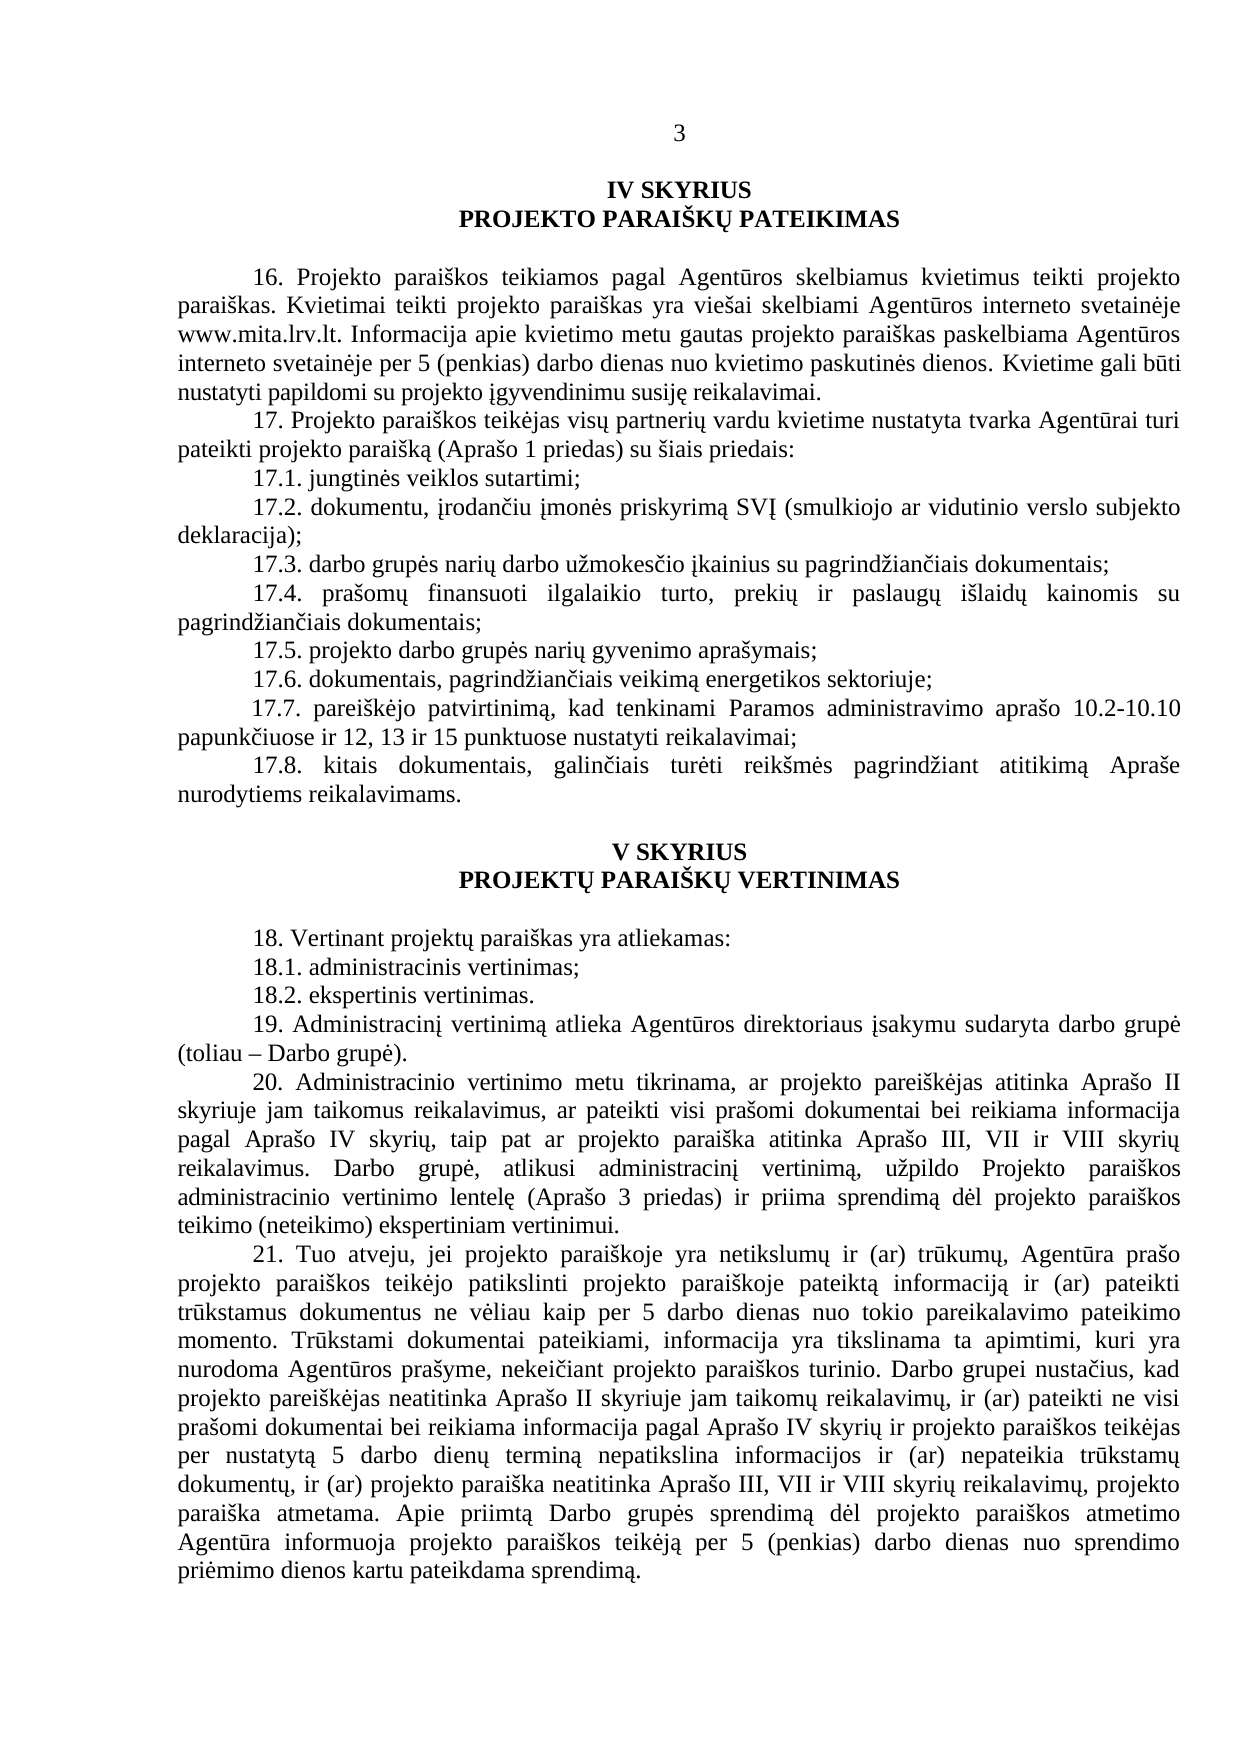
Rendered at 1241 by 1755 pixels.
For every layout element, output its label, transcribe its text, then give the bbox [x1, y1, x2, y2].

text 20. Administracinio vertinimo metu tikrinama, ar projekto pareiškėjas atitinka Aprašo II skyriuje jam taikomus reikalavimus, ar pateikti visi prašomi dokumentai bei reikiama informacija pagal Aprašo IV skyrių, taip pat ar projekto paraiška atitinka Aprašo III, VII ir VIII skyrių reikalavimus. Darbo grupė, atlikusi administracinį vertinimą, užpildo Projekto paraiškos administracinio vertinimo lentelę (Aprašo 3 priedas) ir priima sprendimą dėl projekto paraiškos teikimo (neteikimo) ekspertiniam vertinimui. [177, 1067, 1181, 1239]
text PROJEKTO PARAIŠKŲ PATEIKIMAS [177, 204, 1181, 233]
text 19. Administracinį vertinimą atlieka Agentūros direktoriaus įsakymu sudaryta darbo grupė (toliau – Darbo grupė). [177, 1009, 1181, 1067]
text 18. Vertinant projektų paraiškas yra atliekamas: [177, 923, 1181, 952]
text 17.8. kitais dokumentais, galinčiais turėti reikšmės pagrindžiant atitikimą Apraše nurodytiems reikalavimams. [177, 751, 1181, 808]
text 17.7. pareiškėjo patvirtinimą, kad tenkinami Paramos administravimo aprašo 10.2-10.10 papunkčiuose ir 12, 13 ir 15 punktuose nustatyti reikalavimai; [177, 693, 1181, 751]
text 17.2. dokumentu, įrodančiu įmonės priskyrimą SVĮ (smulkiojo ar vidutinio verslo subjekto deklaracija); [177, 492, 1181, 549]
text 21. Tuo atveju, jei projekto paraiškoje yra netikslumų ir (ar) trūkumų, Agentūra prašo projekto paraiškos teikėjo patikslinti projekto paraiškoje pateiktą informaciją ir (ar) pateikti trūkstamus dokumentus ne vėliau kaip per 5 darbo dienas nuo tokio pareikalavimo pateikimo momento. Trūkstami dokumentai pateikiami, informacija yra tikslinama ta apimtimi, kuri yra nurodoma Agentūros prašyme, nekeičiant projekto paraiškos turinio. Darbo grupei nustačius, kad projekto pareiškėjas neatitinka Aprašo II skyriuje jam taikomų reikalavimų, ir (ar) pateikti ne visi prašomi dokumentai bei reikiama informacija pagal Aprašo IV skyrių ir projekto paraiškos teikėjas per nustatytą 5 darbo dienų terminą nepatikslina informacijos ir (ar) nepateikia trūkstamų dokumentų, ir (ar) projekto paraiška neatitinka Aprašo III, VII ir VIII skyrių reikalavimų, projekto paraiška atmetama. Apie priimtą Darbo grupės sprendimą dėl projekto paraiškos atmetimo Agentūra informuoja projekto paraiškos teikėją per 5 (penkias) darbo dienas nuo sprendimo priėmimo dienos kartu pateikdama sprendimą. [177, 1239, 1181, 1584]
text PROJEKTŲ PARAIŠKŲ VERTINIMAS [177, 866, 1181, 894]
text 18.1. administracinis vertinimas; [177, 952, 1181, 981]
text IV SKYRIUS [177, 176, 1181, 204]
text 17.4. prašomų finansuoti ilgalaikio turto, prekių ir paslaugų išlaidų kainomis su pagrindžiančiais dokumentais; [177, 578, 1181, 636]
text 17.5. projekto darbo grupės narių gyvenimo aprašymais; [177, 636, 1181, 664]
text 17. Projekto paraiškos teikėjas visų partnerių vardu kvietime nustatyta tvarka Agentūrai turi pateikti projekto paraišką (Aprašo 1 priedas) su šiais priedais: [177, 406, 1181, 463]
text V SKYRIUS [177, 837, 1181, 866]
text 18.2. ekspertinis vertinimas. [177, 981, 1181, 1009]
text 17.6. dokumentais, pagrindžiančiais veikimą energetikos sektoriuje; [177, 664, 1181, 693]
text 16. Projekto paraiškos teikiamos pagal Agentūros skelbiamus kvietimus teikti projekto paraiškas. Kvietimai teikti projekto paraiškas yra viešai skelbiami Agentūros interneto svetainėje www.mita.lrv.lt. Informacija apie kvietimo metu gautas projekto paraiškas paskelbiama Agentūros interneto svetainėje per 5 (penkias) darbo dienas nuo kvietimo paskutinės dienos. Kvietime gali būti nustatyti papildomi su projekto įgyvendinimu susiję reikalavimai. [177, 262, 1181, 406]
text 17.3. darbo grupės narių darbo užmokesčio įkainius su pagrindžiančiais dokumentais; [177, 549, 1181, 578]
text 17.1. jungtinės veiklos sutartimi; [177, 463, 1181, 492]
